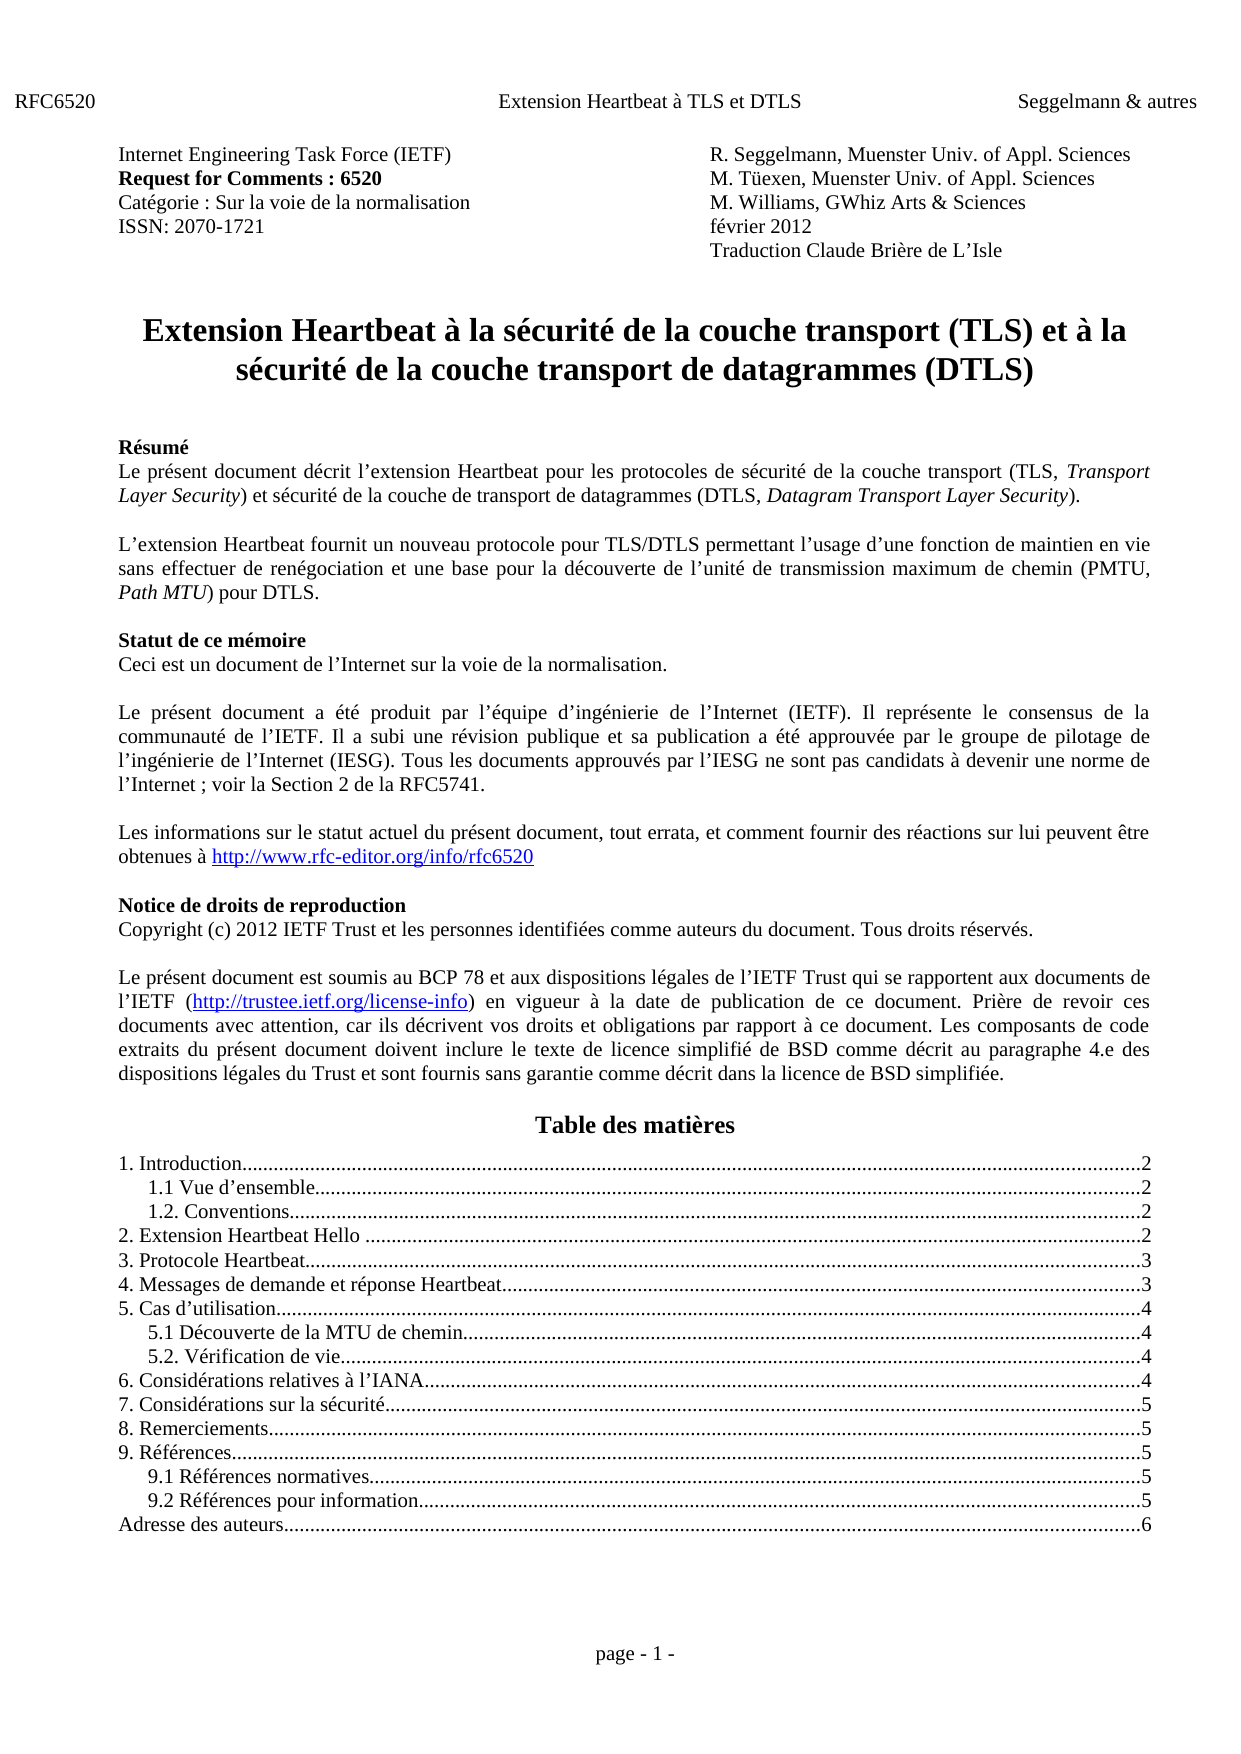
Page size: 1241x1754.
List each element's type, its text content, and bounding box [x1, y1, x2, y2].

table_cell Request for Comments : 6520 [118, 166, 709, 190]
table_cell M. Williams, GWhiz Arts & Sciences [710, 190, 1152, 214]
text Ceci est un document de l’Internet sur la voie de la normalisation. [118, 652, 1152, 676]
text 1.1 Vue d’ensemble 2 [148, 1175, 1152, 1199]
text Copyright (c) 2012 IETF Trust et les personnes identifiées comme auteurs du document. Tous droits réservés. [118, 917, 1152, 941]
table_cell février 2012 [710, 214, 1152, 238]
text 7. Considérations sur la sécurité 5 [118, 1392, 1152, 1416]
text 8. Remerciements 5 [118, 1416, 1152, 1440]
text 6. Considérations relatives à l’IANA 4 [118, 1368, 1152, 1392]
text 1. Introduction 2 [118, 1151, 1152, 1175]
table_cell Traduction Claude Brière de L’Isle [710, 238, 1152, 262]
table_cell M. Tüexen, Muenster Univ. of Appl. Sciences [710, 166, 1152, 190]
text Adresse des auteurs 6 [118, 1512, 1152, 1536]
text Extension Heartbeat à la sécurité de la couche transport (TLS) et à la sécurité de la couche transport de datagrammes (DTLS) [118, 311, 1152, 387]
text 4. Messages de demande et réponse Heartbeat 3 [118, 1272, 1152, 1296]
text Les informations sur le statut actuel du présent document, tout errata, et comment fournir des réactions sur lui peuvent être obtenues à http://www.rfc-editor.org/info/rfc6520 [118, 820, 1152, 868]
text 9. Références 5 [118, 1440, 1152, 1464]
table_cell ISSN: 2070-1721 [118, 214, 709, 238]
text Notice de droits de reproduction [118, 892, 1152, 917]
text 1.2. Conventions 2 [148, 1199, 1152, 1223]
table_cell [118, 238, 709, 262]
text Résumé [118, 435, 1152, 459]
text Le présent document décrit l’extension Heartbeat pour les protocoles de sécurité de la couche transport (TLS, Transport Layer Security) et sécurité de la couche de transport de datagrammes (DTLS, Datagram Transport Layer Security). [118, 459, 1152, 507]
text 9.2 Références pour information 5 [148, 1488, 1152, 1512]
text Le présent document est soumis au BCP 78 et aux dispositions légales de l’IETF Trust qui se rapportent aux documents de l’IETF (http://trustee.ietf.org/license-info) en vigueur à la date de publication de ce document. Prière de revoir ces documents avec attention, car ils décrivent vos droits et obligations par rapport à ce document. Les composants de code extraits du présent document doivent inclure le texte de licence simplifié de BSD comme décrit au paragraphe 4.e des dispositions légales du Trust et sont fournis sans garantie comme décrit dans la licence de BSD simplifiée. [118, 965, 1152, 1085]
text 5. Cas d’utilisation 4 [118, 1296, 1152, 1320]
text 3. Protocole Heartbeat 3 [118, 1247, 1152, 1272]
text 2. Extension Heartbeat Hello 2 [118, 1223, 1152, 1247]
text 5.2. Vérification de vie 4 [148, 1344, 1152, 1368]
subtitle Table des matières [118, 1110, 1152, 1139]
text 5.1 Découverte de la MTU de chemin 4 [148, 1320, 1152, 1344]
text L’extension Heartbeat fournit un nouveau protocole pour TLS/DTLS permettant l’usage d’une fonction de maintien en vie sans effectuer de renégociation et une base pour la découverte de l’unité de transmission maximum de chemin (PMTU, Path MTU) pour DTLS. [118, 532, 1152, 604]
table_header R. Seggelmann, Muenster Univ. of Appl. Sciences [710, 142, 1152, 166]
text Statut de ce mémoire [118, 628, 1152, 652]
text Le présent document a été produit par l’équipe d’ingénierie de l’Internet (IETF). Il représente le consensus de la communauté de l’IETF. Il a subi une révision publique et sa publication a été approuvée par le groupe de pilotage de l’ingénierie de l’Internet (IESG). Tous les documents approuvés par l’IESG ne sont pas candidats à devenir une norme de l’Internet ; voir la Section 2 de la RFC5741. [118, 700, 1152, 796]
table_cell Catégorie : Sur la voie de la normalisation [118, 190, 709, 214]
text 9.1 Références normatives 5 [148, 1464, 1152, 1488]
table_header Internet Engineering Task Force (IETF) [118, 142, 709, 166]
